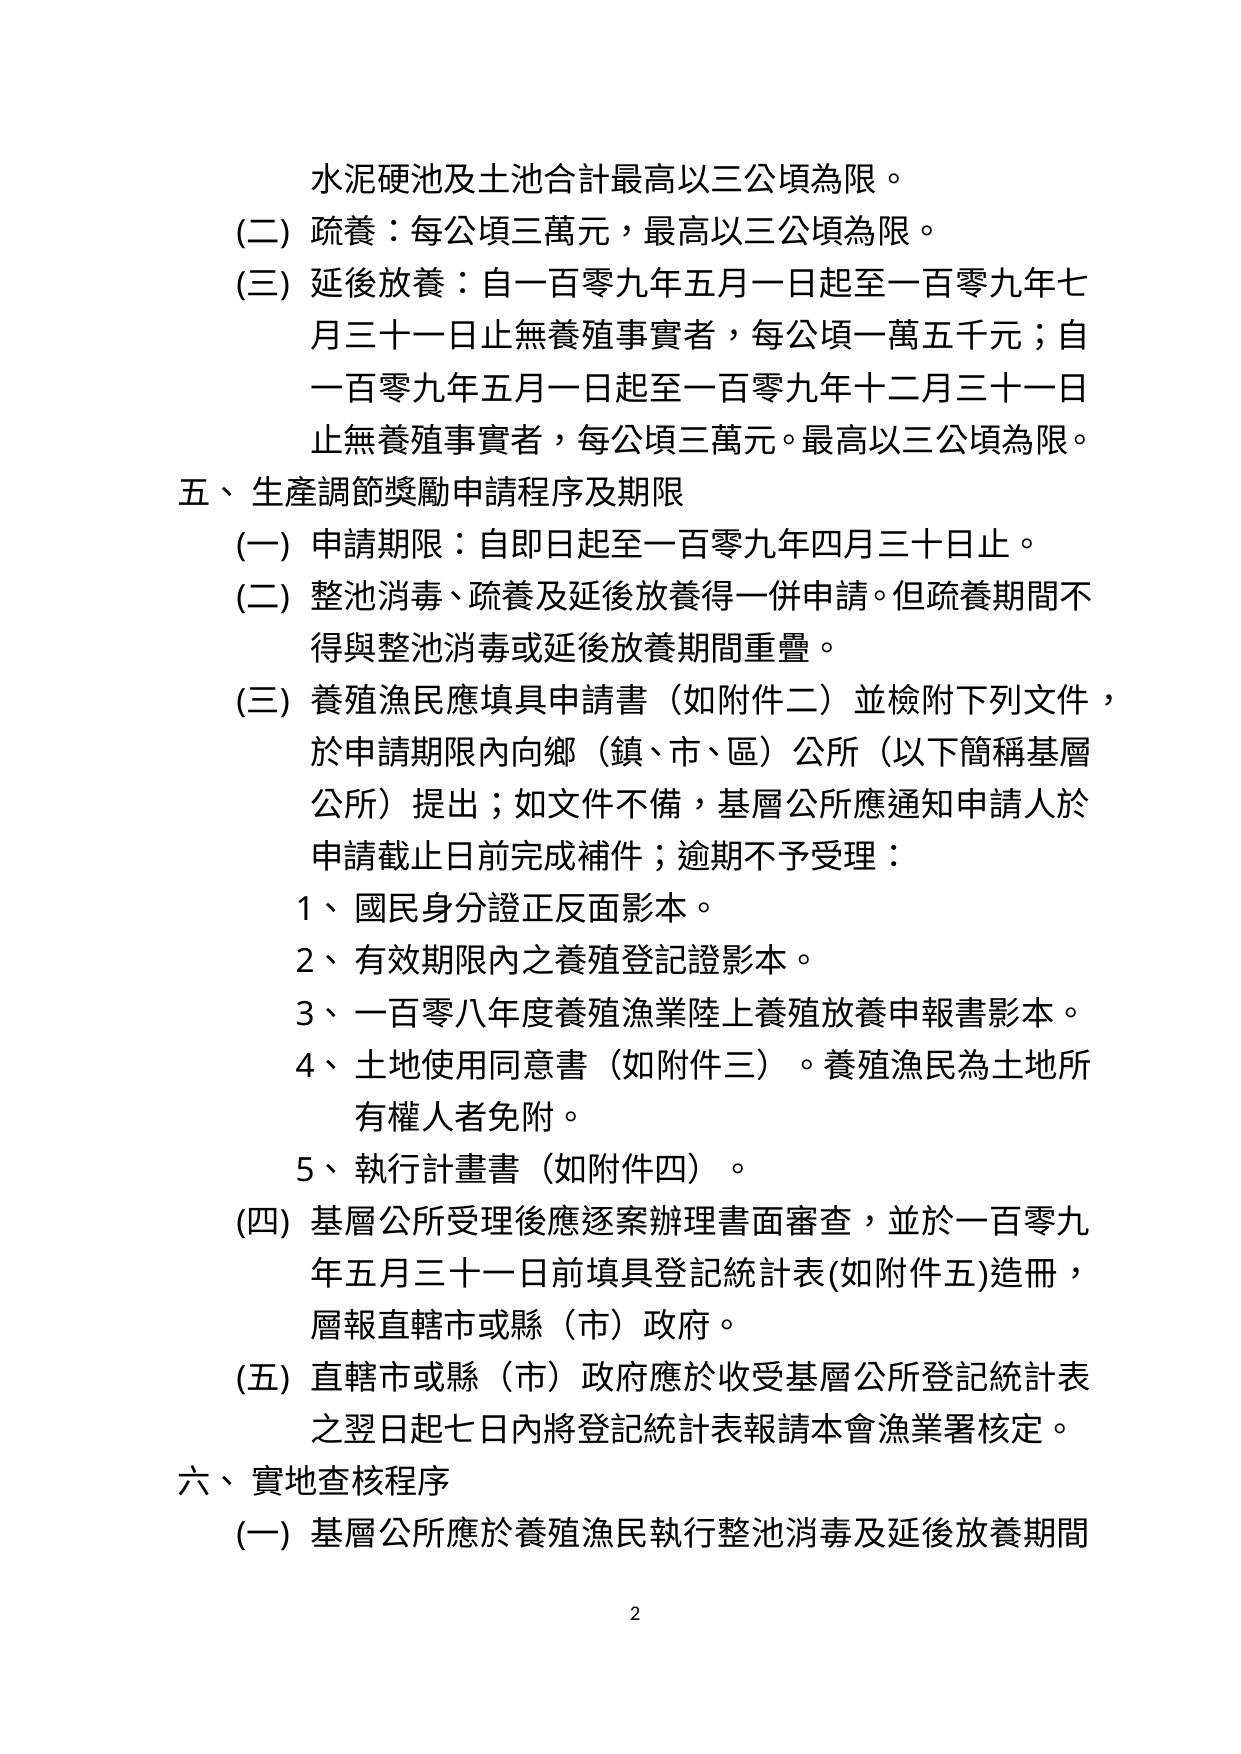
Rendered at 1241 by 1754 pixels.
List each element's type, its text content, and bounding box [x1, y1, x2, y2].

list 土地使用同意書（如附件三）。養殖漁民為土地所有權人者免附。 [295, 1035, 1092, 1139]
list 一百零八年度養殖漁業陸上養殖放養申報書影本。 [295, 983, 1092, 1035]
list 生產調節獎勵申請程序及期限 [177, 462, 1092, 514]
list 基層公所受理後應逐案辦理書面審查，並於一百零九年五月三十一日前填具登記統計表(如附件五)造冊，層報直轄市或縣（市）政府。 [236, 1192, 1092, 1348]
list 養殖漁民應填具申請書（如附件二）並檢附下列文件，於申請期限內向鄉（鎮、市、區）公所（以下簡稱基層公所）提出；如文件不備，基層公所應通知申請人於申請截止日前完成補件；逾期不予受理： [236, 671, 1092, 879]
list 整池消毒：於一百十年四月三十日前完成整池消毒者，實支實付給予支出費用之獎勵金。水泥硬池每公頃最高新臺幣（以下同）六萬元，土池每公頃最高十萬元。水泥硬池及土池合計最高以三公頃為限。 [236, 150, 1092, 202]
list 延後放養：自一百零九年五月一日起至一百零九年七月三十一日止無養殖事實者，每公頃一萬五千元；自一百零九年五月一日起至一百零九年十二月三十一日止無養殖事實者，每公頃三萬元。最高以三公頃為限。 [236, 254, 1092, 462]
list 直轄市或縣（市）政府應於收受基層公所登記統計表之翌日起七日內將登記統計表報請本會漁業署核定。 [236, 1348, 1092, 1452]
list 申請期限：自即日起至一百零九年四月三十日止。 [236, 514, 1092, 567]
list 整池消毒、疏養及延後放養得一併申請。但疏養期間不得與整池消毒或延後放養期間重疊。 [236, 567, 1092, 671]
list 基層公所應於養殖漁民執行整池消毒及延後放養期間 [236, 1504, 1092, 1556]
list 有效期限內之養殖登記證影本。 [236, 931, 1092, 983]
list 國民身分證正反面影本。 [236, 879, 1092, 931]
list 執行計畫書（如附件四）。 [236, 1139, 1092, 1192]
list 實地查核程序 [177, 1452, 1092, 1504]
list 疏養：每公頃三萬元，最高以三公頃為限。 [236, 202, 1092, 254]
